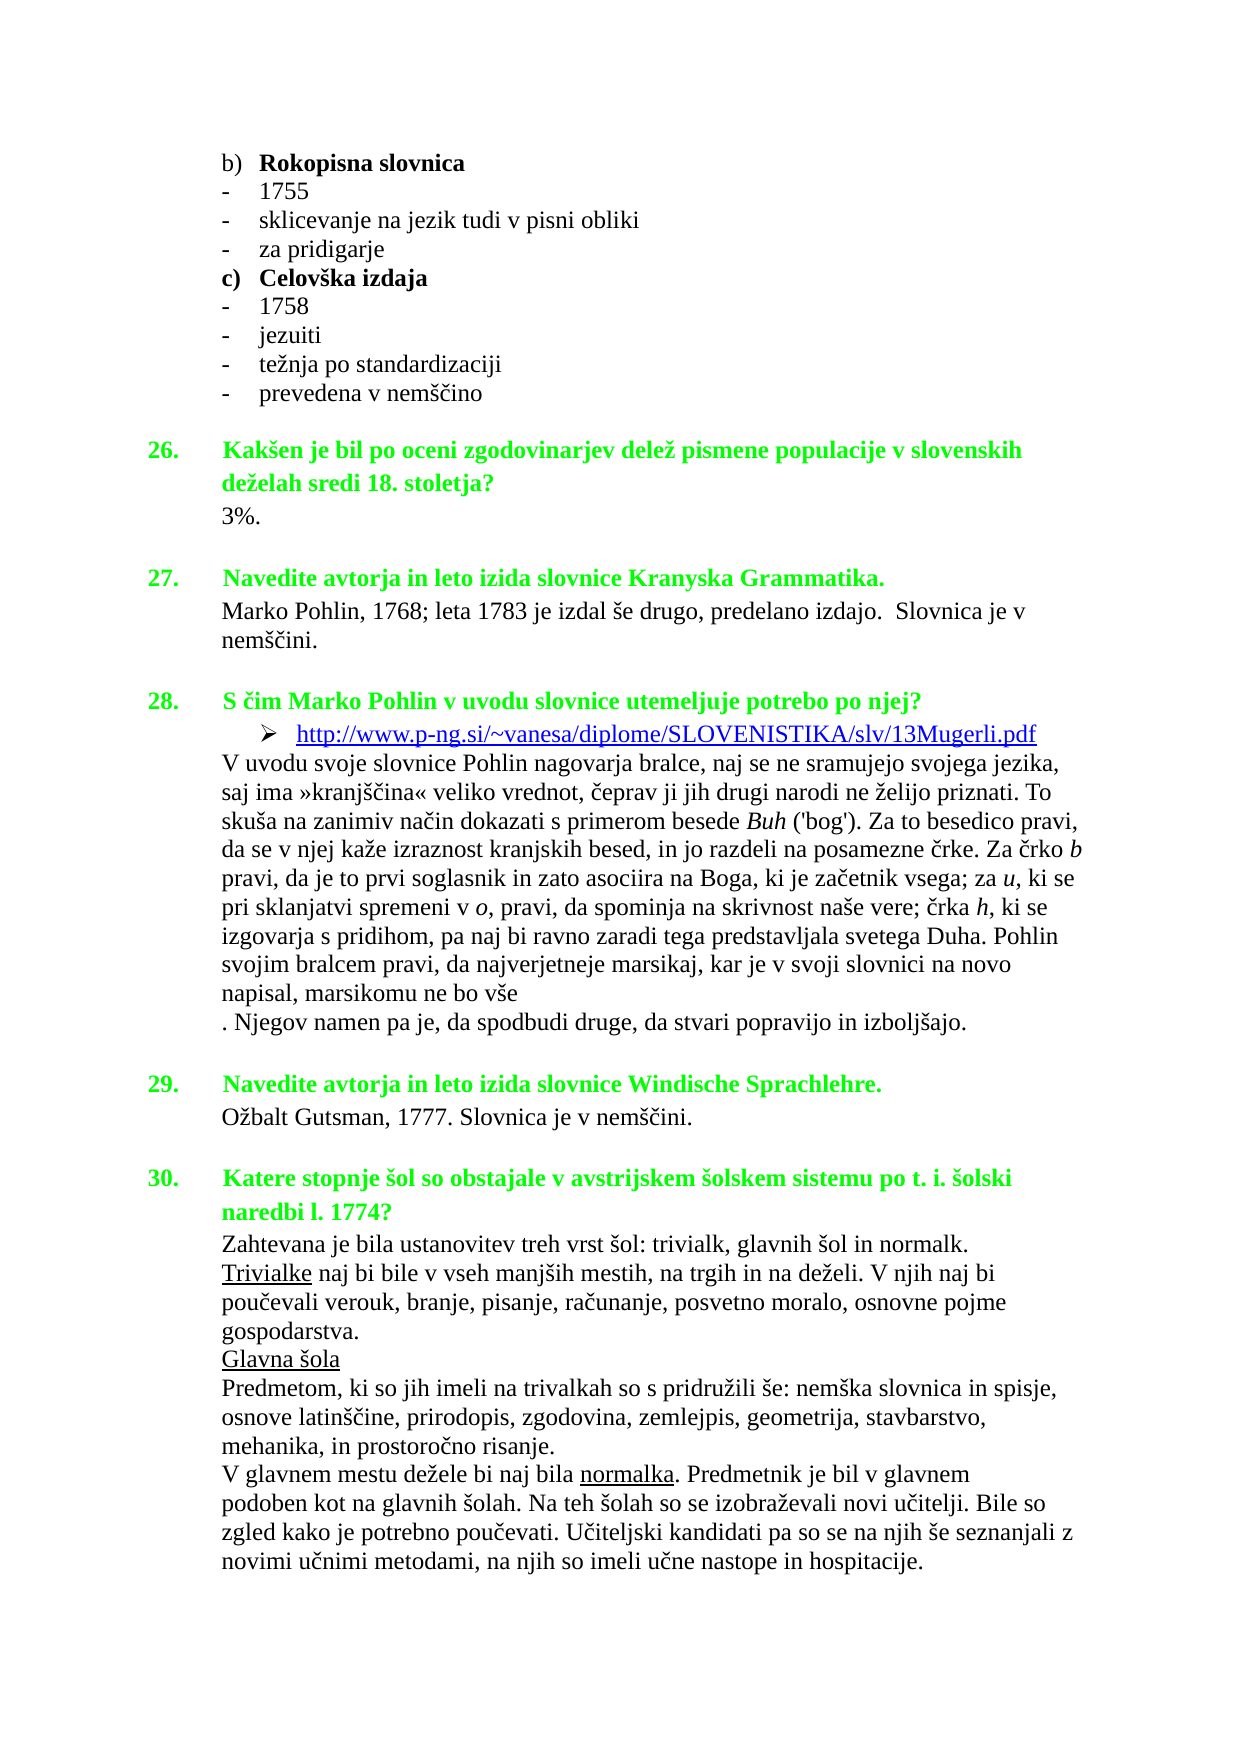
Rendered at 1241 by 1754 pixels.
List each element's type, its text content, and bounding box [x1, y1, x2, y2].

list 1758 [221, 291, 1093, 320]
list težnja po standardizaciji [221, 349, 1093, 378]
list za pridigarje [221, 234, 1093, 263]
list S čim Marko Pohlin v uvodu slovnice utemeljuje potrebo po njej? [148, 686, 1093, 715]
text V uvodu svoje slovnice Pohlin nagovarja bralce, naj se ne sramujejo svojega jezika, saj ima »kranjščina« veliko vrednot, čeprav ji jih drugi narodi ne želijo priznati. To skuša na zanimiv način dokazati s primerom besede Buh ('bog'). Za to besedico pravi, da se v njej kaže izraznost kranjskih besed, in jo razdeli na posamezne črke. Za črko b pravi, da je to prvi soglasnik in zato asociira na Boga, ki je začetnik vsega; za u, ki se pri sklanjatvi spremeni v o, pravi, da spominja na skrivnost naše vere; črka h, ki se izgovarja s pridihom, pa naj bi ravno zaradi tega predstavljala svetega Duha. Pohlin svojim bralcem pravi, da najverjetneje marsikaj, kar je v svoji slovnici na novo napisal, marsikomu ne bo vše [221, 748, 1093, 1007]
text Ožbalt Gutsman, 1777. Slovnica je v nemščini. [221, 1102, 1093, 1131]
list Rokopisna slovnica [221, 148, 1093, 176]
text V glavnem mestu dežele bi naj bila normalka. Predmetnik je bil v glavnem [221, 1459, 1093, 1488]
list sklicevanje na jezik tudi v pisni obliki [221, 205, 1093, 234]
text podoben kot na glavnih šolah. Na teh šolah so se izobraževali novi učitelji. Bile so zgled kako je potrebno poučevati. Učiteljski kandidati pa so se na njih še seznanjali z novimi učnimi metodami, na njih so imeli učne nastope in hospitacije. [221, 1488, 1093, 1574]
text 3%. [221, 501, 1093, 530]
list Katere stopnje šol so obstajale v avstrijskem šolskem sistemu po t. i. šolski naredbi l. 1774? [148, 1163, 1093, 1225]
list Navedite avtorja in leto izida slovnice Windische Sprachlehre. [148, 1069, 1093, 1097]
list prevedena v nemščino [221, 378, 1093, 406]
list http://www.p-ng.si/~vanesa/diplome/SLOVENISTIKA/slv/13Mugerli.pdf [259, 719, 1093, 748]
text . Njegov namen pa je, da spodbudi druge, da stvari popravijo in izboljšajo. [221, 1007, 1093, 1036]
list Kakšen je bil po oceni zgodovinarjev delež pismene populacije v slovenskih deželah sredi 18. stoletja? [148, 435, 1093, 497]
text Trivialke naj bi bile v vseh manjših mestih, na trgih in na deželi. V njih naj bi poučevali verouk, branje, pisanje, računanje, posvetno moralo, osnovne pojme gospodarstva. [221, 1258, 1093, 1344]
list Celovška izdaja [221, 263, 1093, 291]
list Navedite avtorja in leto izida slovnice Kranyska Grammatika. [148, 563, 1093, 592]
list 1755 [221, 176, 1093, 205]
text Predmetom, ki so jih imeli na trivalkah so s pridružili še: nemška slovnica in spisje, osnove latinščine, prirodopis, zgodovina, zemlejpis, geometrija, stavbarstvo, mehanika, in prostoročno risanje. [221, 1373, 1093, 1459]
list jezuiti [221, 320, 1093, 349]
text Zahtevana je bila ustanovitev treh vrst šol: trivialk, glavnih šol in normalk. [221, 1229, 1093, 1258]
text Glavna šola [221, 1344, 1093, 1373]
text Marko Pohlin, 1768; leta 1783 je izdal še drugo, predelano izdajo. Slovnica je v nemščini. [221, 596, 1093, 653]
